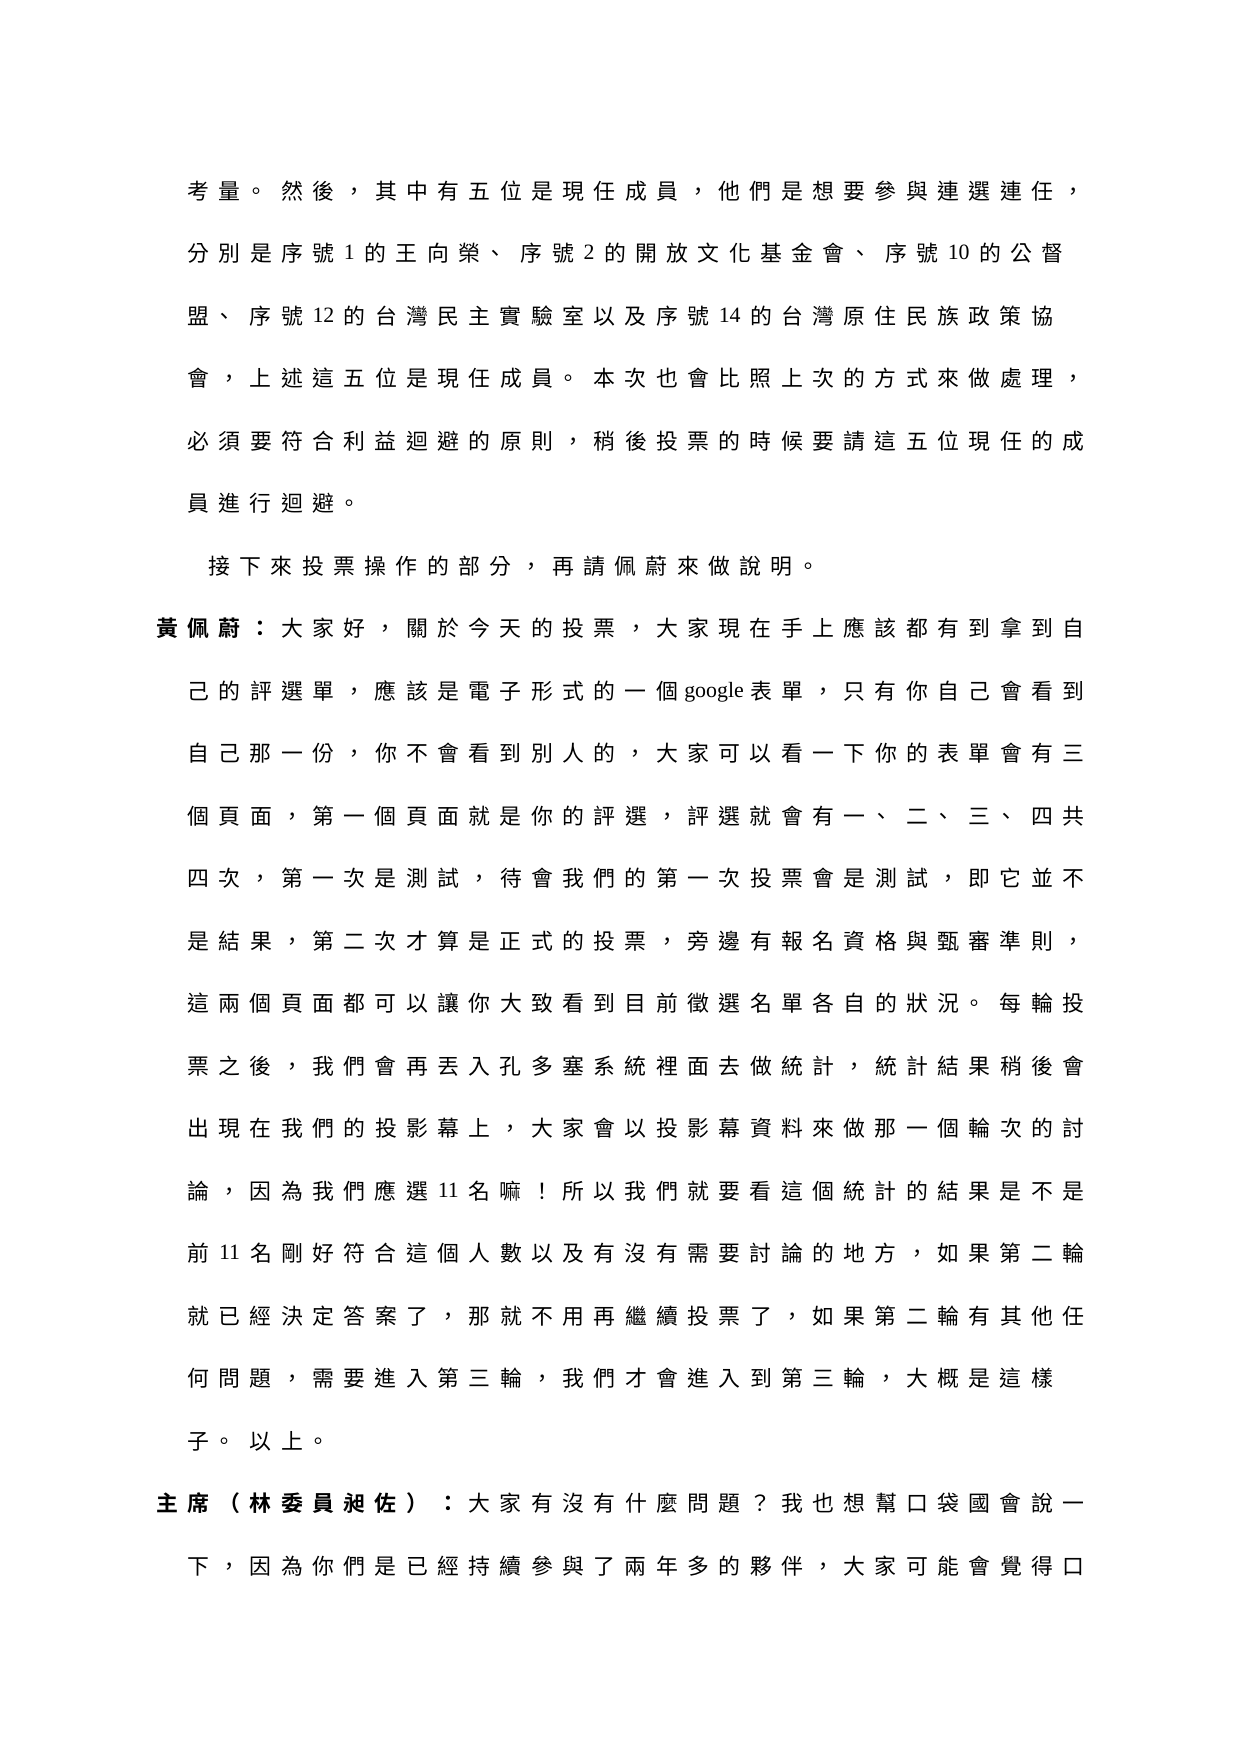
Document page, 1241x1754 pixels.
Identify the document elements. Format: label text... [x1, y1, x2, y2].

text 接下來投票操作的部分，再請佩蔚來做說明。 [173, 533, 1089, 596]
text 主席（林委員昶佐）：大家有沒有什麼問題？我也想幫口袋國會說一下，因為你們是已經持續參與了兩年多的夥伴，大家可能會覺得口 [151, 1471, 1089, 1596]
text 考量。然後，其中有五位是現任成員，他們是想要參與連選連任，分別是序號1的王向榮、序號2的開放文化基金會、序號10的公督盟、序號12的台灣民主實驗室以及序號14的台灣原住民族政策協會，上述這五位是現任成員。本次也會比照上次的方式來做處理，必須要符合利益迴避的原則，稍後投票的時候要請這五位現任的成員進行迴避。 [173, 158, 1089, 533]
text 黃佩蔚：大家好，關於今天的投票，大家現在手上應該都有到拿到自己的評選單，應該是電子形式的一個google表單，只有你自己會看到自己那一份，你不會看到別人的，大家可以看一下你的表單會有三個頁面，第一個頁面就是你的評選，評選就會有一、二、三、四共四次，第一次是測試，待會我們的第一次投票會是測試，即它並不是結果，第二次才算是正式的投票，旁邊有報名資格與甄審準則，這兩個頁面都可以讓你大致看到目前徵選名單各自的狀況。每輪投票之後，我們會再丟入孔多塞系統裡面去做統計，統計結果稍後會出現在我們的投影幕上，大家會以投影幕資料來做那一個輪次的討論，因為我們應選11名嘛！所以我們就要看這個統計的結果是不是前11名剛好符合這個人數以及有沒有需要討論的地方，如果第二輪就已經決定答案了，那就不用再繼續投票了，如果第二輪有其他任何問題，需要進入第三輪，我們才會進入到第三輪，大概是這樣子。以上。 [151, 596, 1089, 1471]
